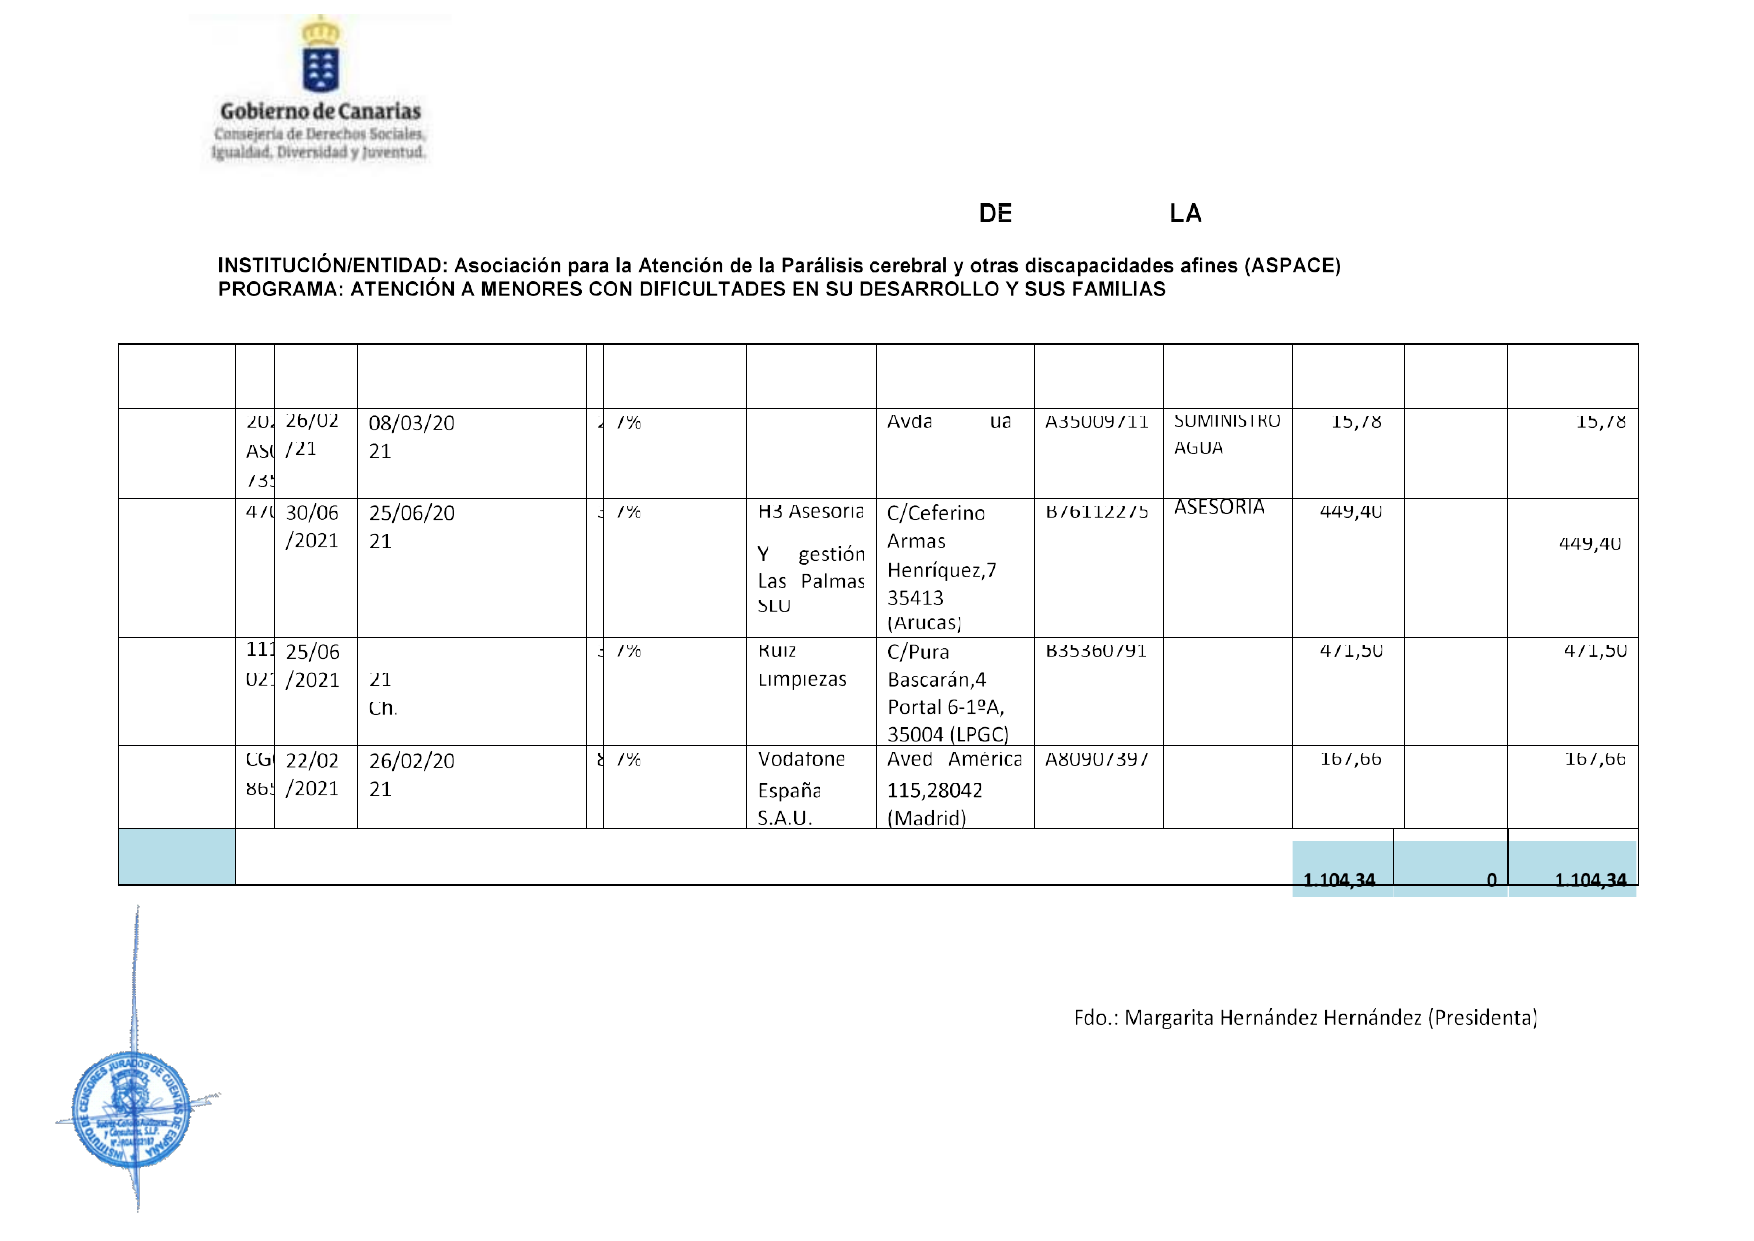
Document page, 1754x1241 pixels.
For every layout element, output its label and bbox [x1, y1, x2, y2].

picture [370, 503, 454, 548]
picture [991, 416, 1011, 428]
table_header [119, 345, 235, 408]
picture [285, 642, 339, 690]
table_header [1405, 345, 1507, 408]
table_cell [1164, 499, 1292, 637]
picture [247, 753, 275, 766]
table_cell [1293, 409, 1404, 498]
table_cell [119, 638, 235, 745]
picture [1175, 415, 1280, 427]
table_cell [1293, 638, 1404, 745]
table_cell [1035, 499, 1163, 637]
picture [888, 617, 961, 633]
picture [1174, 442, 1223, 454]
picture [615, 645, 641, 657]
picture [246, 673, 275, 686]
table_cell [877, 638, 1034, 745]
table_header [236, 345, 274, 408]
table_cell [275, 746, 357, 828]
picture [369, 414, 454, 458]
picture [757, 546, 769, 561]
table_cell [877, 409, 1034, 498]
picture [1292, 841, 1393, 884]
picture [759, 573, 786, 588]
picture [758, 752, 845, 766]
picture [369, 702, 397, 715]
picture [615, 506, 641, 518]
picture [760, 645, 796, 657]
picture [980, 203, 1012, 222]
table_cell [1035, 638, 1163, 745]
picture [1045, 416, 1148, 428]
table_cell [236, 746, 274, 828]
table_cell [236, 409, 274, 498]
picture [1566, 753, 1625, 768]
table_cell [1405, 638, 1507, 745]
picture [1509, 841, 1637, 884]
table_cell [877, 499, 1034, 637]
picture [1076, 1008, 1537, 1029]
table_header [604, 345, 746, 408]
picture [758, 600, 790, 612]
table_cell [1405, 499, 1507, 637]
picture [948, 752, 1022, 766]
table_cell [1293, 746, 1404, 828]
picture [888, 642, 1008, 745]
picture [247, 783, 275, 795]
picture [887, 415, 932, 428]
table_cell [604, 499, 746, 637]
picture [1292, 886, 1637, 897]
picture [16, 899, 262, 1233]
picture [1565, 645, 1627, 660]
picture [597, 753, 604, 766]
table_cell [1508, 499, 1638, 637]
table_cell [275, 638, 357, 745]
picture [246, 445, 275, 458]
picture [760, 505, 863, 518]
table_cell [1508, 638, 1638, 745]
table_cell [358, 746, 586, 828]
table_header [1508, 345, 1638, 408]
picture [1320, 506, 1382, 521]
table_cell [1508, 409, 1638, 498]
table_cell [1509, 829, 1638, 884]
table_cell [747, 638, 876, 745]
table_header [877, 345, 1034, 408]
table_cell [747, 499, 876, 637]
picture [1047, 645, 1146, 657]
table_cell [604, 746, 746, 828]
table_cell [1164, 746, 1292, 828]
table_header [1164, 345, 1292, 408]
table_cell [275, 499, 357, 637]
picture [370, 751, 454, 796]
table_cell [1394, 829, 1507, 841]
picture [247, 475, 275, 487]
table_cell [236, 638, 274, 745]
picture [615, 416, 641, 429]
table_cell [587, 638, 603, 745]
picture [286, 414, 338, 430]
table_header [358, 345, 586, 408]
table_header [747, 345, 876, 408]
table_header [275, 345, 357, 408]
table_cell [587, 499, 603, 637]
table_cell [604, 638, 746, 745]
table_cell [1035, 409, 1163, 498]
picture [285, 442, 316, 458]
table_cell [587, 409, 603, 498]
table_cell [1405, 746, 1507, 828]
table_cell [1293, 499, 1404, 637]
picture [247, 642, 275, 659]
picture [1174, 498, 1264, 514]
table_cell [236, 499, 274, 637]
picture [1047, 506, 1148, 518]
table_cell [358, 409, 586, 498]
picture [246, 506, 275, 518]
table_cell [119, 499, 235, 637]
table_cell [119, 746, 235, 828]
table_cell [1035, 746, 1163, 828]
picture [758, 782, 820, 825]
table_header [1035, 345, 1163, 408]
picture [247, 416, 275, 428]
picture [370, 673, 391, 686]
picture [1559, 538, 1621, 553]
picture [760, 674, 846, 690]
picture [1320, 645, 1383, 660]
table_cell [358, 499, 586, 637]
picture [598, 416, 604, 428]
table_cell [275, 409, 357, 498]
picture [285, 751, 338, 798]
picture [888, 561, 996, 605]
picture [598, 645, 604, 657]
table_cell [236, 829, 1393, 884]
table_cell [119, 829, 235, 884]
picture [1321, 753, 1381, 768]
table_cell [604, 409, 746, 498]
picture [615, 753, 641, 766]
picture [219, 253, 1340, 296]
table_cell [1508, 746, 1638, 828]
picture [799, 545, 864, 588]
picture [285, 503, 338, 550]
table_cell [747, 746, 876, 828]
picture [1577, 416, 1626, 431]
picture [188, 14, 452, 177]
table_cell [119, 409, 235, 498]
picture [887, 752, 932, 766]
picture [887, 503, 985, 548]
table_cell [1164, 409, 1292, 498]
picture [1332, 416, 1381, 431]
picture [888, 783, 982, 829]
picture [1171, 203, 1202, 222]
table_cell [1405, 409, 1507, 498]
table_cell [877, 746, 1034, 828]
picture [1045, 753, 1148, 766]
picture [232, 869, 236, 881]
table_cell [747, 409, 876, 498]
table_cell [587, 746, 603, 828]
picture [598, 506, 604, 518]
picture [1394, 841, 1507, 884]
table_header [1293, 345, 1404, 408]
table_cell [1164, 638, 1292, 745]
table_cell [358, 638, 586, 745]
table_header [587, 345, 603, 408]
